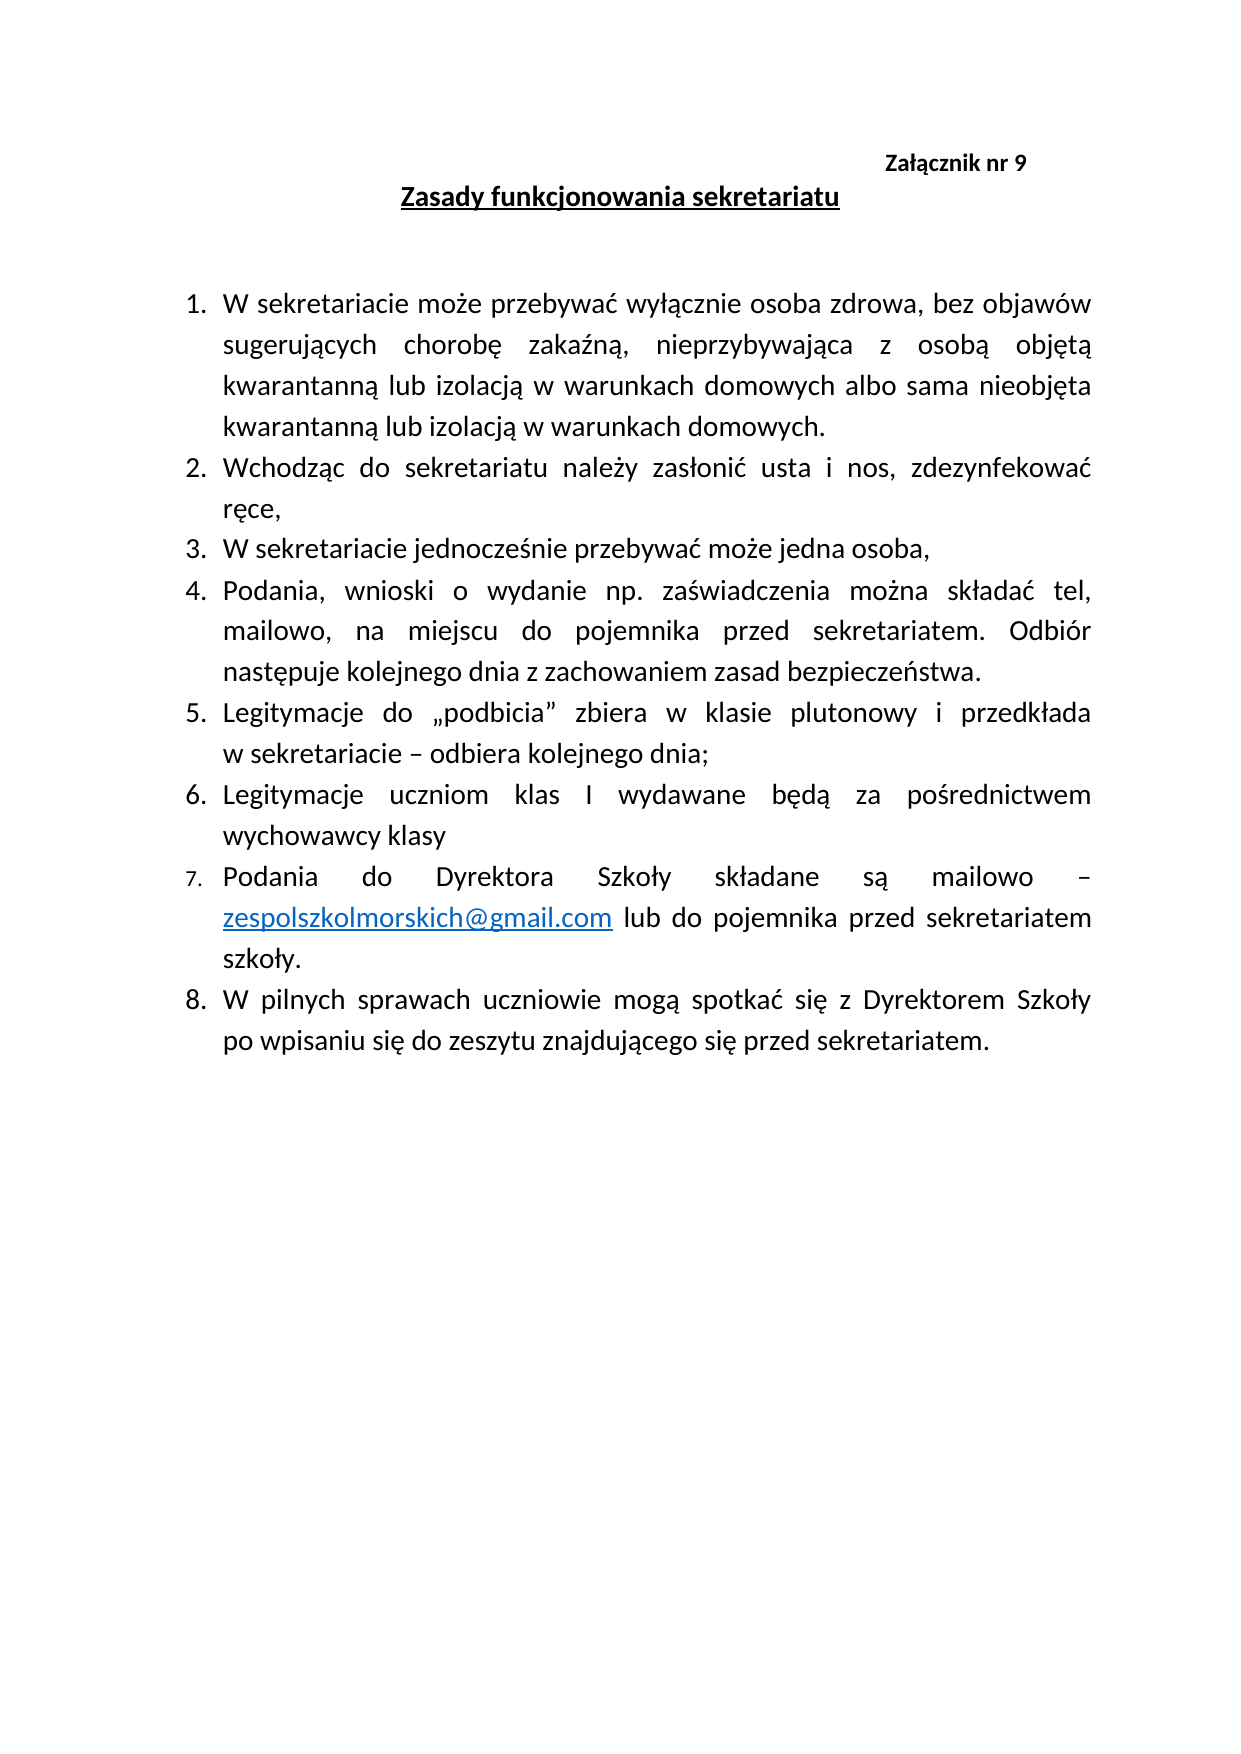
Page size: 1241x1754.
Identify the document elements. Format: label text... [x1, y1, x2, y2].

list W sekretariacie może przebywać wyłącznie osoba zdrowa, bez objawów sugerujących chorobę zakaźną, nieprzybywająca z osobą objętą kwarantanną lub izolacją w warunkach domowych albo sama nieobjęta kwarantanną lub izolacją w warunkach domowych. [185, 285, 1093, 443]
list Legitymacje do „podbicia” zbiera w klasie plutonowy i przedkłada w sekretariacie – odbiera kolejnego dnia; [185, 694, 1093, 771]
text Zasady funkcjonowania sekretariatu [148, 178, 1093, 214]
list W sekretariacie jednocześnie przebywać może jedna osoba, [185, 531, 1093, 566]
list Wchodząc do sekretariatu należy zasłonić usta i nos, zdezynfekować ręce, [185, 449, 1093, 525]
text Załącznik nr 9 [148, 148, 1093, 178]
list Podania, wnioski o wydanie np. zaświadczenia można składać tel, mailowo, na miejscu do pojemnika przed sekretariatem. Odbiór następuje kolejnego dnia z zachowaniem zasad bezpieczeństwa. [185, 572, 1093, 689]
list Legitymacje uczniom klas I wydawane będą za pośrednictwem wychowawcy klasy [185, 776, 1093, 853]
list Podania do Dyrektora Szkoły składane są mailowo – zespolszkolmorskich@gmail.com lub do pojemnika przed sekretariatem szkoły. [185, 858, 1093, 976]
list W pilnych sprawach uczniowie mogą spotkać się z Dyrektorem Szkoły po wpisaniu się do zeszytu znajdującego się przed sekretariatem. [185, 981, 1093, 1057]
